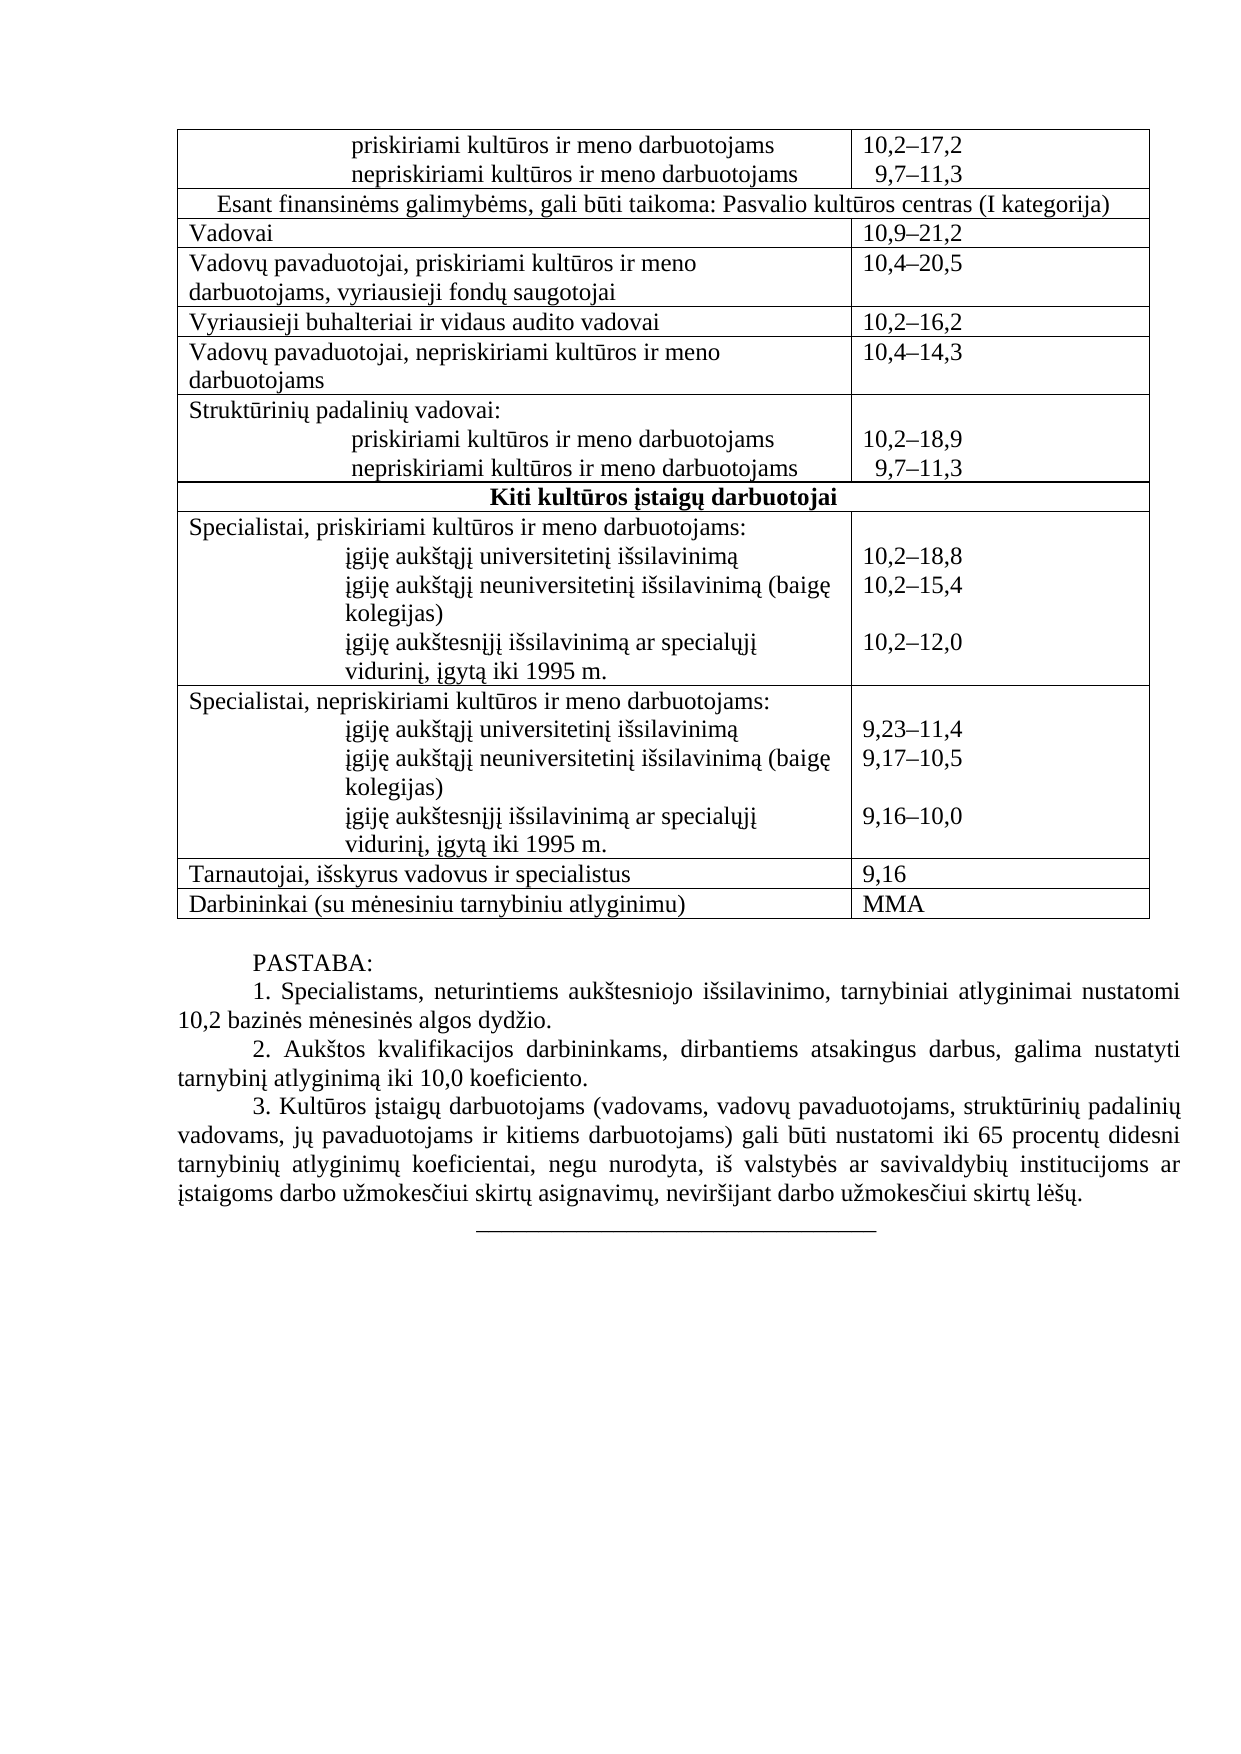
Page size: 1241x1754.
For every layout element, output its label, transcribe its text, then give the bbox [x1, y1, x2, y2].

table_cell 10,4–20,5 [852, 248, 1149, 306]
table_cell 10,2–18,8 10,2–15,4 10,2–12,0 [852, 512, 1149, 685]
table_cell MMA [852, 889, 1149, 918]
text ________________________________ [177, 1206, 1181, 1235]
table_cell 10,2–18,9 9,7–11,3 [852, 395, 1149, 481]
table_cell 10,2–16,2 [852, 307, 1149, 336]
table_cell Specialistai, priskiriami kultūros ir meno darbuotojams: įgiję aukštąjį universitetinį išsilavinimą įgiję aukštąjį neuniversitetinį išsilavinimą (baigę kolegijas) įgiję aukštesnįjį išsilavinimą ar specialųjį vidurinį, įgytą iki 1995 m. [178, 512, 851, 685]
table_cell 10,2–17,2 9,7–11,3 [852, 130, 1149, 188]
table_cell Vyriausieji buhalteriai ir vidaus audito vadovai [178, 307, 851, 336]
table_cell Struktūrinių padalinių vadovai: priskiriami kultūros ir meno darbuotojams nepriskiriami kultūros ir meno darbuotojams [178, 395, 851, 481]
text 3. Kultūros įstaigų darbuotojams (vadovams, vadovų pavaduotojams, struktūrinių padalinių vadovams, jų pavaduotojams ir kitiems darbuotojams) gali būti nustatomi iki 65 procentų didesni tarnybinių atlyginimų koeficientai, negu nurodyta, iš valstybės ar savivaldybių institucijoms ar įstaigoms darbo užmokesčiui skirtų asignavimų, neviršijant darbo užmokesčiui skirtų lėšų. [177, 1091, 1181, 1206]
text 1. Specialistams, neturintiems aukštesniojo išsilavinimo, tarnybiniai atlyginimai nustatomi 10,2 bazinės mėnesinės algos dydžio. [177, 976, 1181, 1034]
table_cell Vadovų pavaduotojai, nepriskiriami kultūros ir meno darbuotojams [178, 337, 851, 394]
table_cell Kiti kultūros įstaigų darbuotojai [178, 483, 1149, 511]
table_cell 10,4–14,3 [852, 337, 1149, 394]
table_cell 9,23–11,4 9,17–10,5 9,16–10,0 [852, 686, 1149, 858]
table_cell Esant finansinėms galimybėms, gali būti taikoma: Pasvalio kultūros centras (I kategorija) [178, 189, 1149, 217]
table_cell 10,9–21,2 [852, 219, 1149, 247]
table_cell Specialistai, nepriskiriami kultūros ir meno darbuotojams: įgiję aukštąjį universitetinį išsilavinimą įgiję aukštąjį neuniversitetinį išsilavinimą (baigę kolegijas) įgiję aukštesnįjį išsilavinimą ar specialųjį vidurinį, įgytą iki 1995 m. [178, 686, 851, 858]
table_cell Darbininkai (su mėnesiniu tarnybiniu atlyginimu) [178, 889, 851, 918]
text PASTABA: [177, 948, 1181, 976]
table_cell 9,16 [852, 859, 1149, 888]
table_cell Tarnautojai, išskyrus vadovus ir specialistus [178, 859, 851, 888]
table_cell Vadovai [178, 219, 851, 247]
table_cell priskiriami kultūros ir meno darbuotojams nepriskiriami kultūros ir meno darbuotojams [178, 130, 851, 188]
text 2. Aukštos kvalifikacijos darbininkams, dirbantiems atsakingus darbus, galima nustatyti tarnybinį atlyginimą iki 10,0 koeficiento. [177, 1034, 1181, 1091]
table_cell Vadovų pavaduotojai, priskiriami kultūros ir meno darbuotojams, vyriausieji fondų saugotojai [178, 248, 851, 306]
